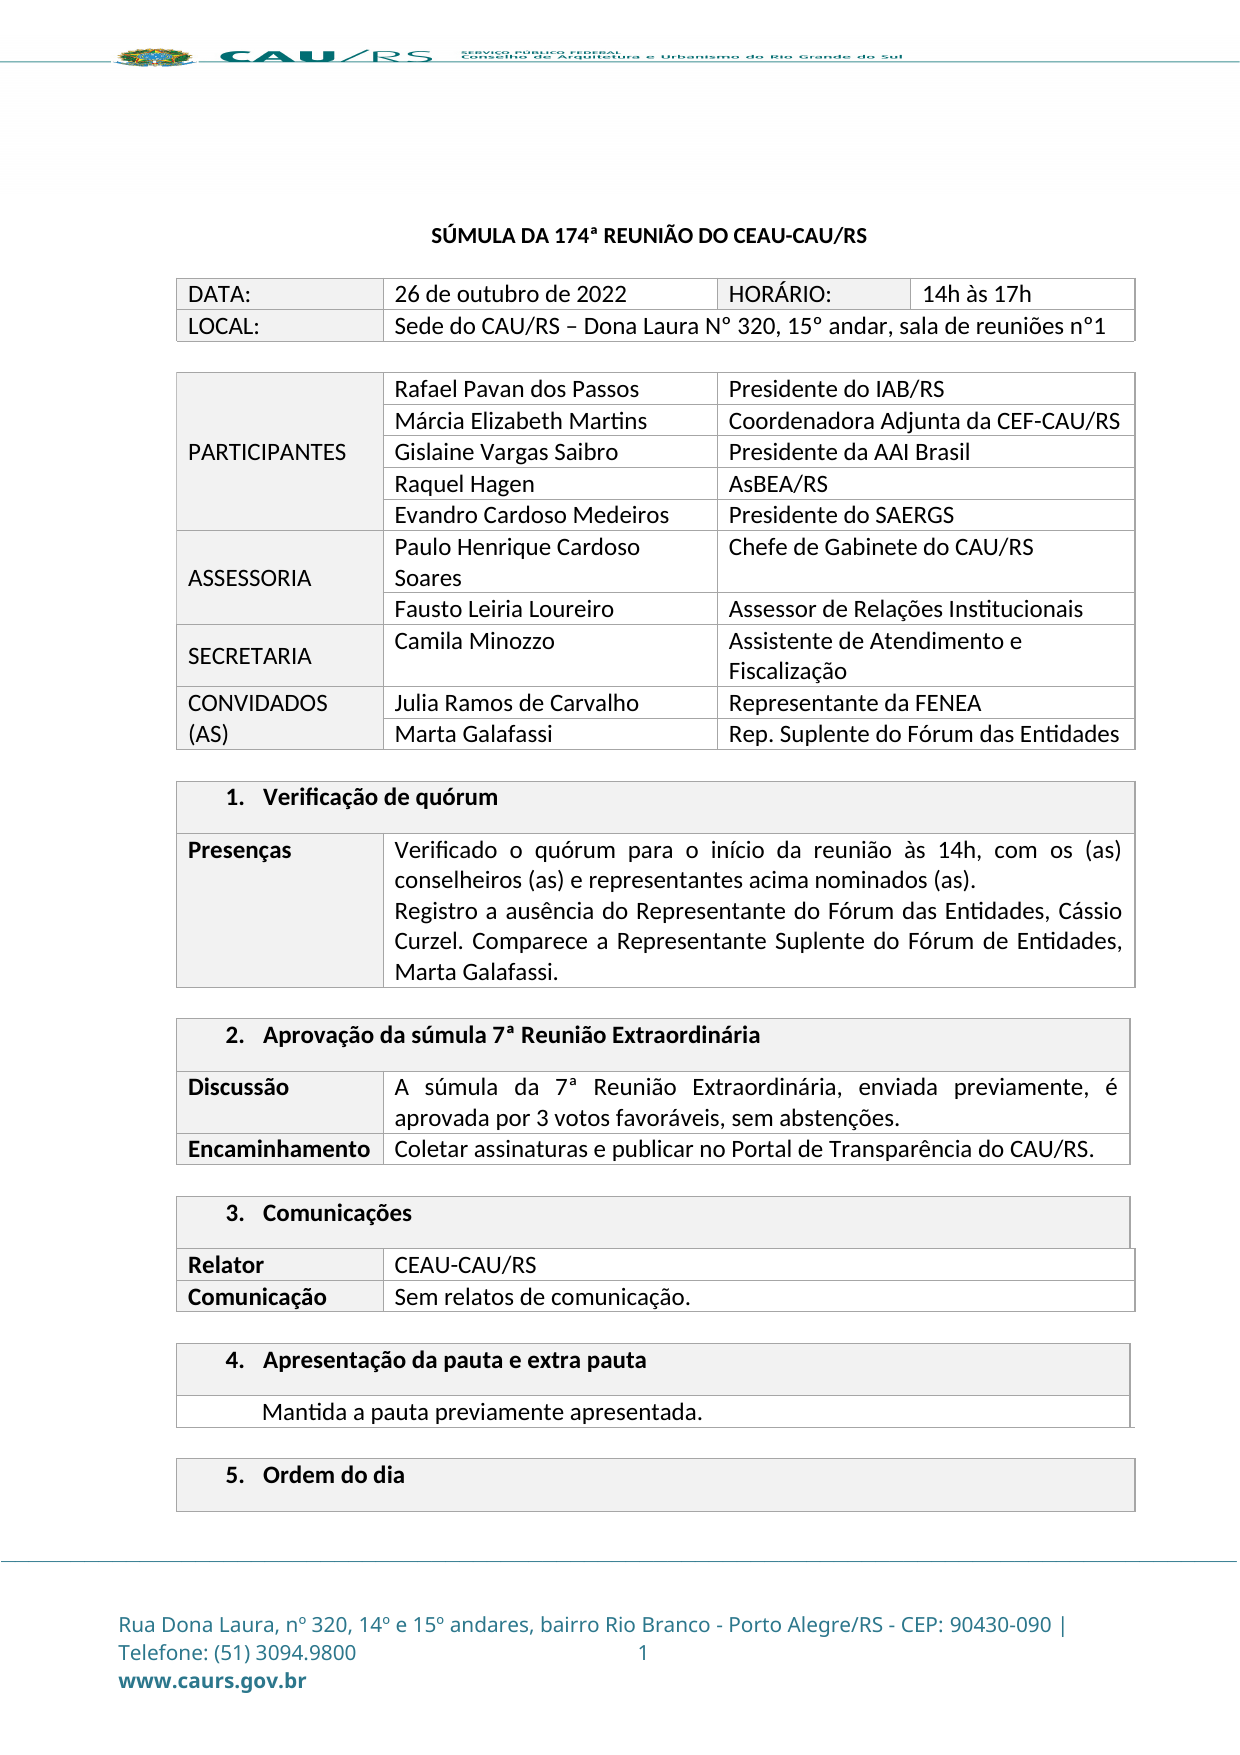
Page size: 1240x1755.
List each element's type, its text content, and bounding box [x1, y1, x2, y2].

table_cell [177, 1312, 1130, 1343]
table_cell [1131, 1395, 1135, 1427]
table_cell Rafael Pavan dos Passos [384, 373, 717, 404]
table_cell A súmula da 7ª Reunião Extraordinária, enviada previamente, é aprovada por 3 votos favoráveis, sem abstenções. [384, 1072, 1129, 1133]
table_cell Márcia Elizabeth Martins [384, 405, 717, 435]
table_cell Rep. Suplente do Fórum das Entidades [718, 719, 1134, 749]
table_cell [1131, 1018, 1135, 1071]
table_cell [177, 1428, 1135, 1458]
table_cell [1130, 1312, 1135, 1343]
table_cell Mantida a pauta previamente apresentada. [177, 1396, 1129, 1427]
table_cell LOCAL: [177, 310, 383, 341]
table_cell [1130, 988, 1135, 1018]
table_header HORÁRIO: [718, 279, 910, 309]
table_cell Presenças [177, 834, 383, 987]
table_cell Sem relatos de comunicação. [384, 1281, 1134, 1311]
table_cell Verificado o quórum para o início da reunião às 14h, com os (as) conselheiros (as) e representantes acima nominados (as). Registro a ausência do Representante do Fórum das Entidades, Cássio Curzel. Comparece a Representante Suplente do Fórum de Entidades, Marta Galafassi. [384, 834, 1134, 987]
table_cell [177, 1165, 1130, 1196]
table_cell Coletar assinaturas e publicar no Portal de Transparência do CAU/RS. [384, 1134, 1129, 1164]
table_cell Aprovação da súmula 7ª Reunião Extraordinária [177, 1019, 1129, 1071]
table_cell [1131, 1343, 1135, 1395]
table_cell SECRETARIA [177, 625, 383, 686]
table_cell ASSESSORIA [177, 531, 383, 624]
table_cell Apresentação da pauta e extra pauta [177, 1344, 1129, 1395]
table_cell Gislaine Vargas Saibro [384, 436, 717, 467]
table_cell [177, 750, 1135, 781]
table_cell [1131, 1071, 1135, 1133]
table_cell Chefe de Gabinete do CAU/RS [718, 531, 1134, 592]
table_cell Relator [177, 1249, 383, 1280]
table_header DATA: [177, 279, 383, 309]
table_cell Presidente do IAB/RS [718, 373, 1134, 404]
table_cell Presidente do SAERGS [718, 500, 1134, 530]
table_cell [177, 342, 1134, 372]
table_cell Coordenadora Adjunta da CEF-CAU/RS [718, 405, 1134, 435]
table_cell CONVIDADOS (AS) [177, 687, 383, 749]
table_cell Fausto Leiria Loureiro [384, 593, 717, 624]
table_cell Paulo Henrique Cardoso Soares [384, 531, 717, 592]
table_cell Ordem do dia [177, 1459, 1134, 1511]
table_cell Evandro Cardoso Medeiros [384, 500, 717, 530]
table_cell Raquel Hagen [384, 468, 717, 498]
table_cell Assessor de Relações Institucionais [718, 593, 1134, 624]
table_cell Representante da FENEA [718, 687, 1134, 717]
table_cell Julia Ramos de Carvalho [384, 687, 717, 717]
table_cell PARTICIPANTES [177, 373, 383, 530]
table_cell [1131, 1133, 1135, 1164]
table_cell Camila Minozzo [384, 625, 717, 686]
table_cell Sede do CAU/RS – Dona Laura Nº 320, 15º andar, sala de reuniões nº1 [384, 310, 1134, 341]
table_cell Assistente de Atendimento e Fiscalização [718, 625, 1134, 686]
table_cell [1130, 1164, 1135, 1196]
table_cell Marta Galafassi [384, 719, 717, 749]
table_cell Comunicação [177, 1281, 383, 1311]
table_cell Discussão [177, 1072, 383, 1133]
table_cell Encaminhamento [177, 1134, 383, 1164]
table_cell AsBEA/RS [718, 468, 1134, 498]
table_header 14h às 17h [911, 279, 1134, 309]
text SÚMULA DA 174ª REUNIÃO DO CEAU-CAU/RS [177, 222, 1121, 249]
table_cell Verificação de quórum [177, 782, 1134, 833]
table_cell CEAU-CAU/RS [384, 1249, 1134, 1280]
table_cell [1131, 1196, 1135, 1248]
table_header 26 de outubro de 2022 [384, 279, 717, 309]
table_cell [177, 988, 1130, 1018]
table_cell Presidente da AAI Brasil [718, 436, 1134, 467]
table_cell Comunicações [177, 1197, 1129, 1248]
